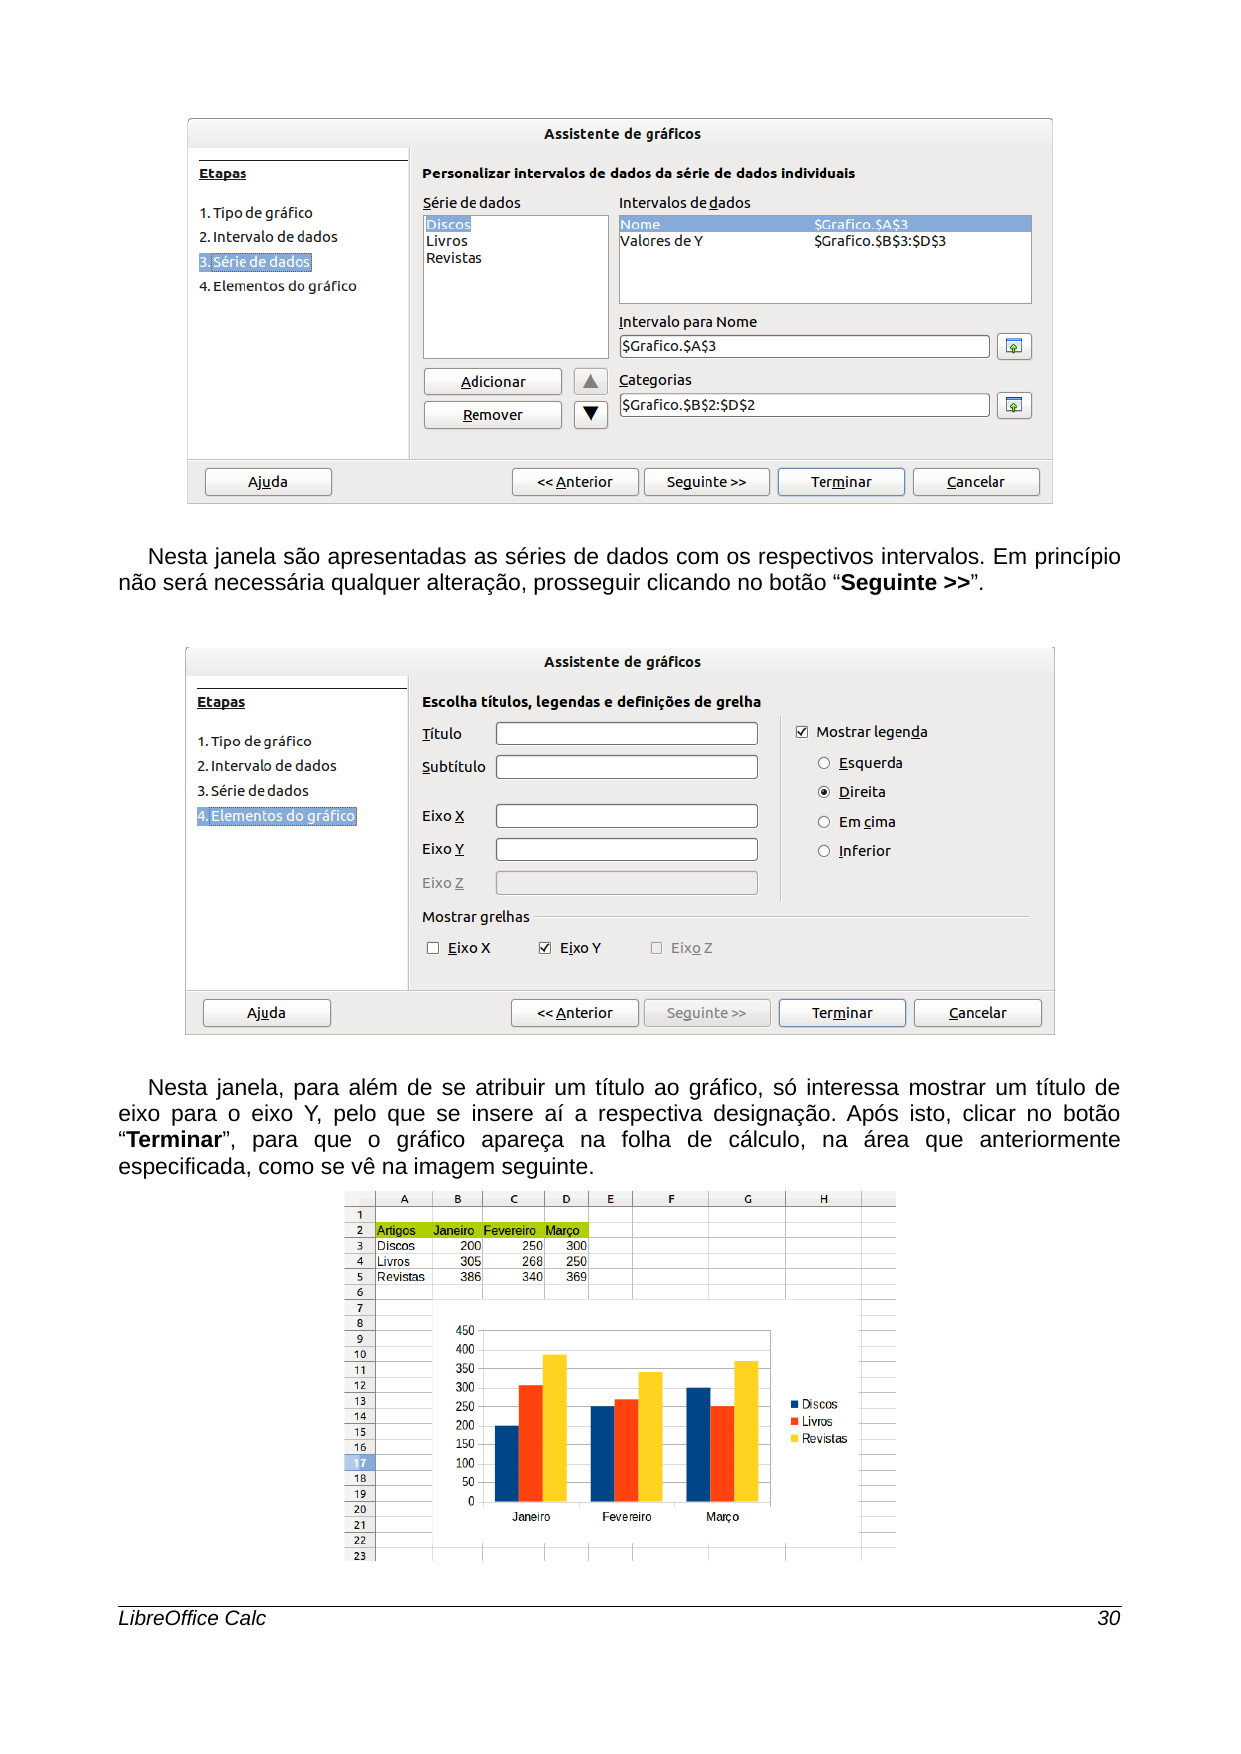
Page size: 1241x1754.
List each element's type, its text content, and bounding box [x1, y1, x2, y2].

picture [185, 647, 1055, 1035]
text Nesta janela são apresentadas as séries de dados com os respectivos intervalos. Em princípio não será necessária qualquer alteração, prosseguir clicando no botão “Seguinte >>”. [118, 543, 1122, 596]
picture [187, 118, 1053, 504]
picture [344, 1191, 896, 1561]
text Nesta janela, para além de se atribuir um título ao gráfico, só interessa mostrar um título de eixo para o eixo Y, pelo que se insere aí a respectiva designação. Após isto, clicar no botão “Terminar”, para que o gráfico apareça na folha de cálculo, na área que anteriormente especificada, como se vê na imagem seguinte. [118, 1074, 1122, 1179]
